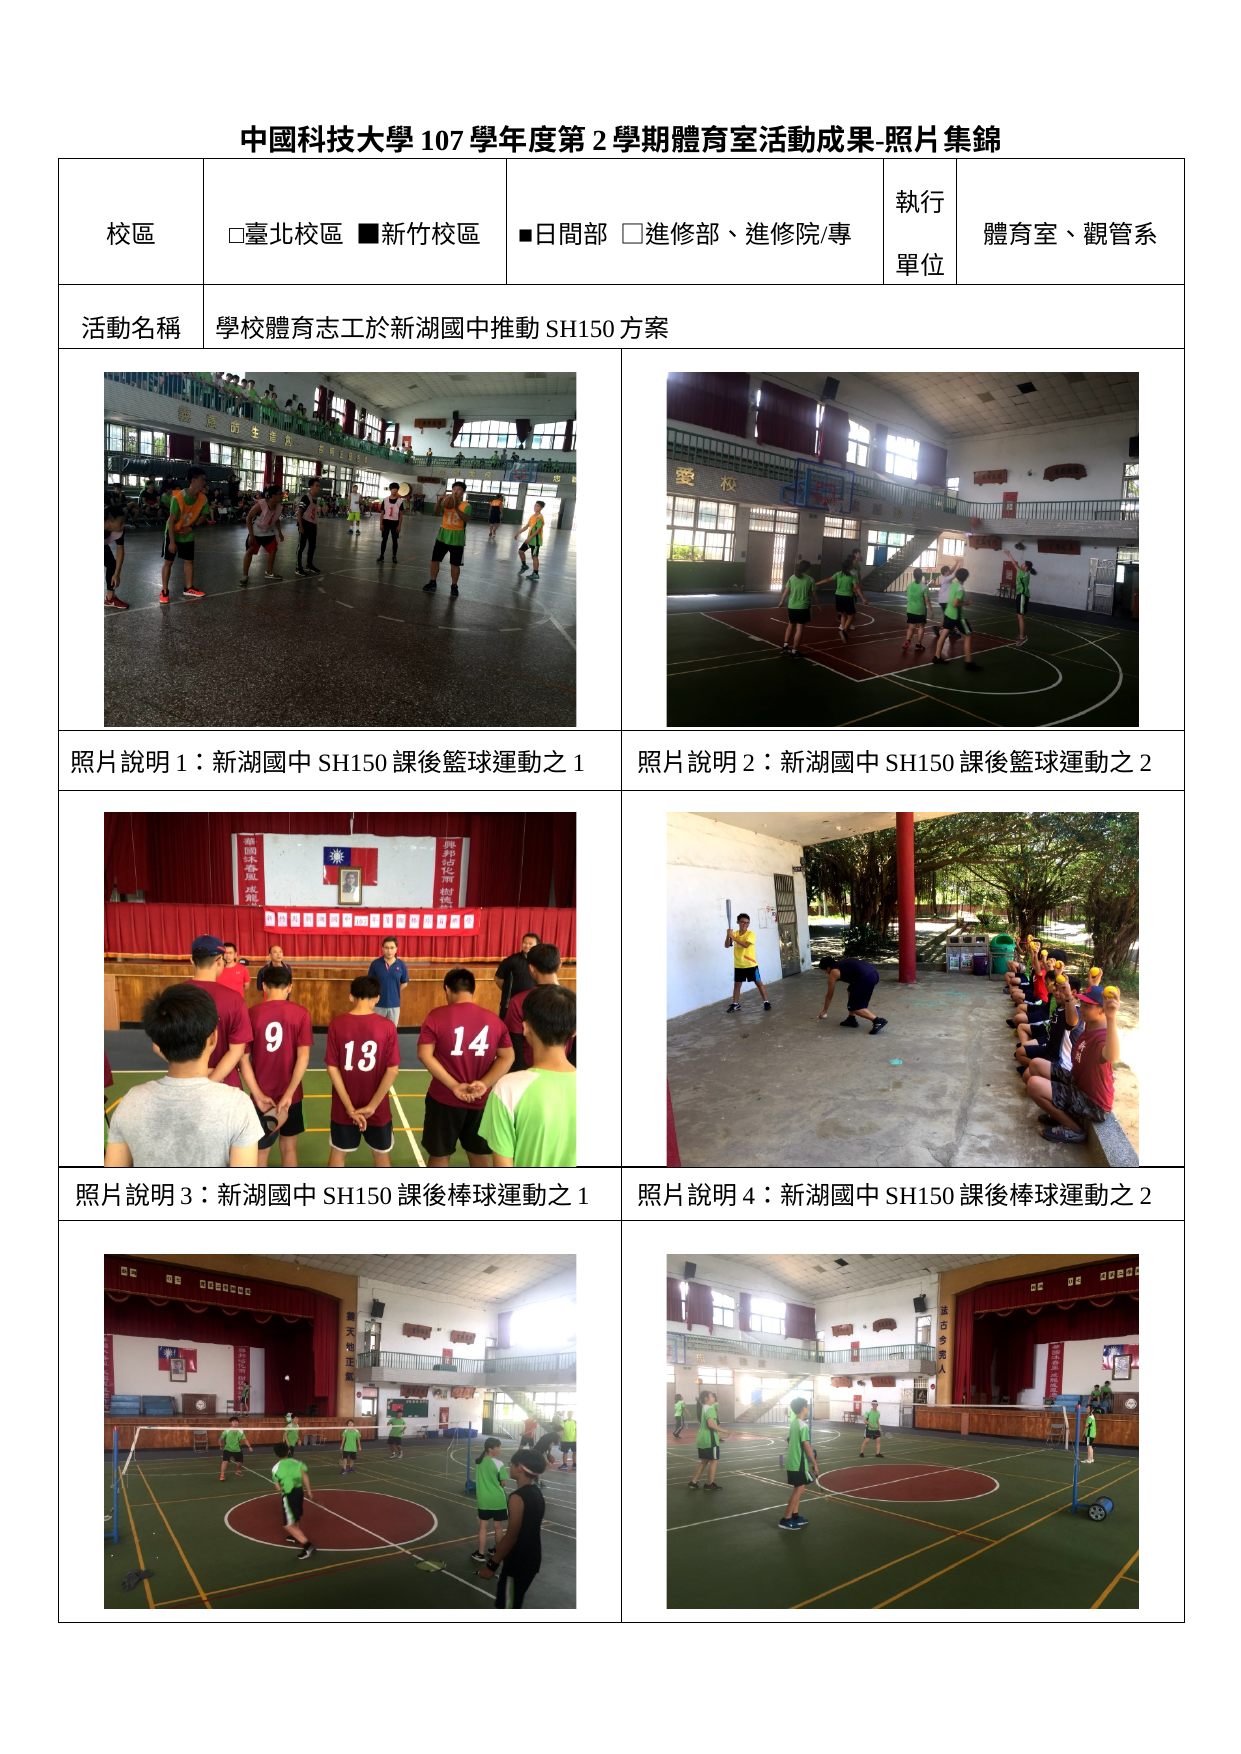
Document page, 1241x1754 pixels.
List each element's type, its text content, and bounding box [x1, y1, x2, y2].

table_header ■日間部 □進修部、進修院/專 [507, 159, 883, 284]
text 中國科技大學107學年度第2學期體育室活動成果-照片集錦 [104, 96, 1136, 158]
table_cell 學校體育志工於新湖國中推動SH150方案 [204, 285, 1184, 348]
table_header 校區 [59, 159, 203, 284]
table_cell 照片說明1：新湖國中SH150課後籃球運動之1 [59, 731, 621, 790]
table_header □臺北校區 ■新竹校區 [204, 159, 506, 284]
table_cell 照片說明2：新湖國中SH150課後籃球運動之2 [622, 731, 1184, 790]
table_cell [59, 791, 621, 1166]
table_cell [59, 1221, 621, 1622]
table_cell [622, 791, 1184, 1166]
table_header 執行單位 [884, 159, 956, 284]
table_header 體育室、觀管系 [957, 159, 1184, 284]
table_cell [59, 349, 621, 729]
table_cell [622, 349, 1184, 729]
table_cell [622, 1221, 1184, 1622]
table_cell 照片說明3：新湖國中SH150課後棒球運動之1 [59, 1168, 621, 1219]
table_cell 照片說明4：新湖國中SH150課後棒球運動之2 [622, 1168, 1184, 1219]
table_cell 活動名稱 [59, 285, 203, 348]
